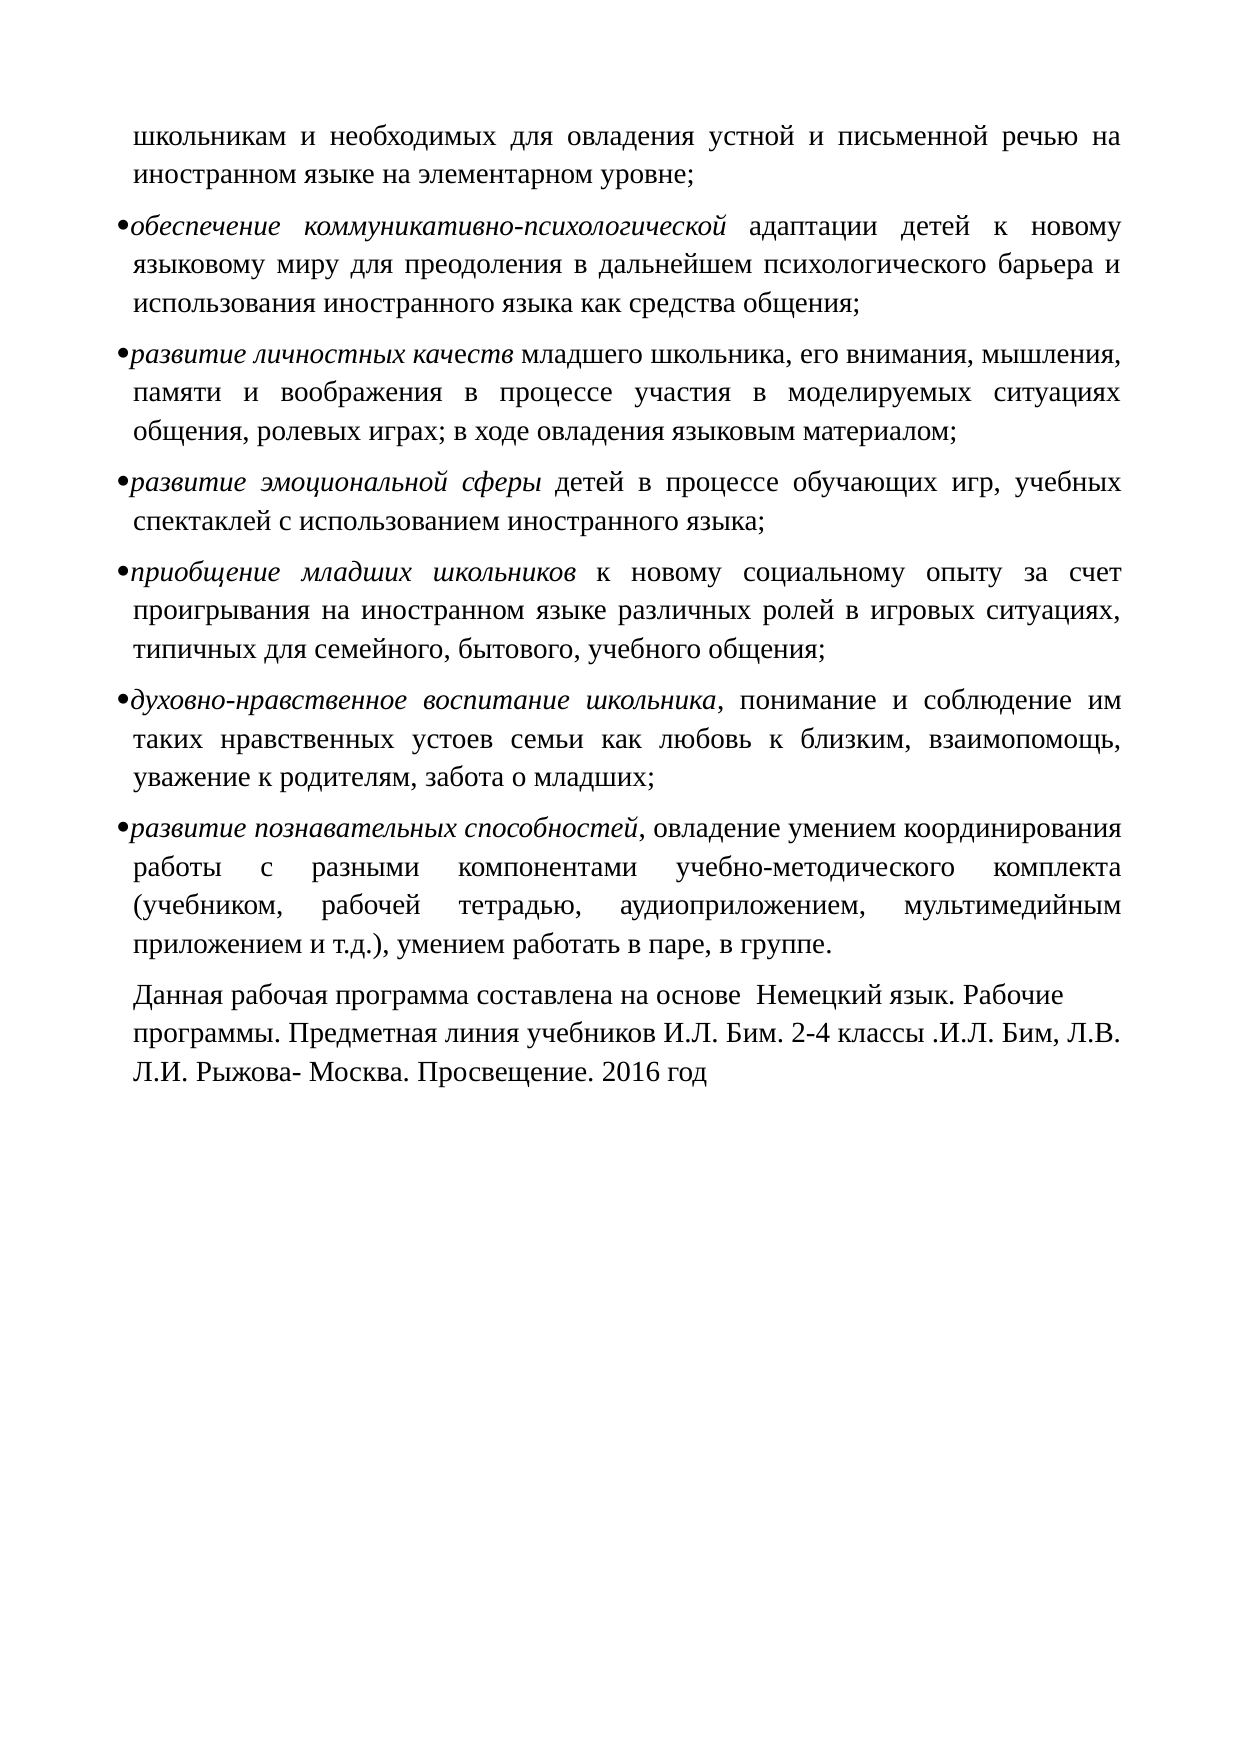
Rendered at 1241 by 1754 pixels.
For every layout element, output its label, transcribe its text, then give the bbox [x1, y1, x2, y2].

text ·духовно-нравственное воспитание школьника, понимание и соблюдение им таких нравственных устоев семьи как любовь к близким, взаимопомощь, уважение к родителям, забота о младших; [118, 682, 1122, 793]
text ·развитие эмоциональной сферы детей в процессе обучающих игр, учебных спектаклей с использованием иностранного языка; [118, 464, 1122, 536]
text ·приобщение младших школьников к новому социальному опыту за счет проигрывания на иностранном языке различных ролей в игровых ситуациях, типичных для семейного, бытового, учебного общения; [118, 554, 1122, 664]
text ·развитие познавательных способностей, овладение умением координирования работы с разными компонентами учебно-методического комплекта (учебником, рабочей тетрадью, аудиоприложением, мультимедийным приложением и т.д.), умением работать в паре, в группе. [118, 810, 1122, 959]
text ·обеспечение коммуникативно-психологической адаптации детей к новому языковому миру для преодоления в дальнейшем психологического барьера и использования иностранного языка как средства общения; [118, 208, 1122, 318]
text ·развитие личностных качеств младшего школьника, его внимания, мышления, памяти и воображения в процессе участия в моделируемых ситуациях общения, ролевых играх; в ходе овладения языковым материалом; [118, 336, 1122, 447]
text школьникам и необходимых для овладения устной и письменной речью на иностранном языке на элементарном уровне; [118, 118, 1122, 190]
text Данная рабочая программа составлена на основе Немецкий язык. Рабочие программы. Предметная линия учебников И.Л. Бим. 2-4 классы .И.Л. Бим, Л.В. Л.И. Рыжова- Москва. Просвещение. 2016 год [133, 977, 1122, 1088]
